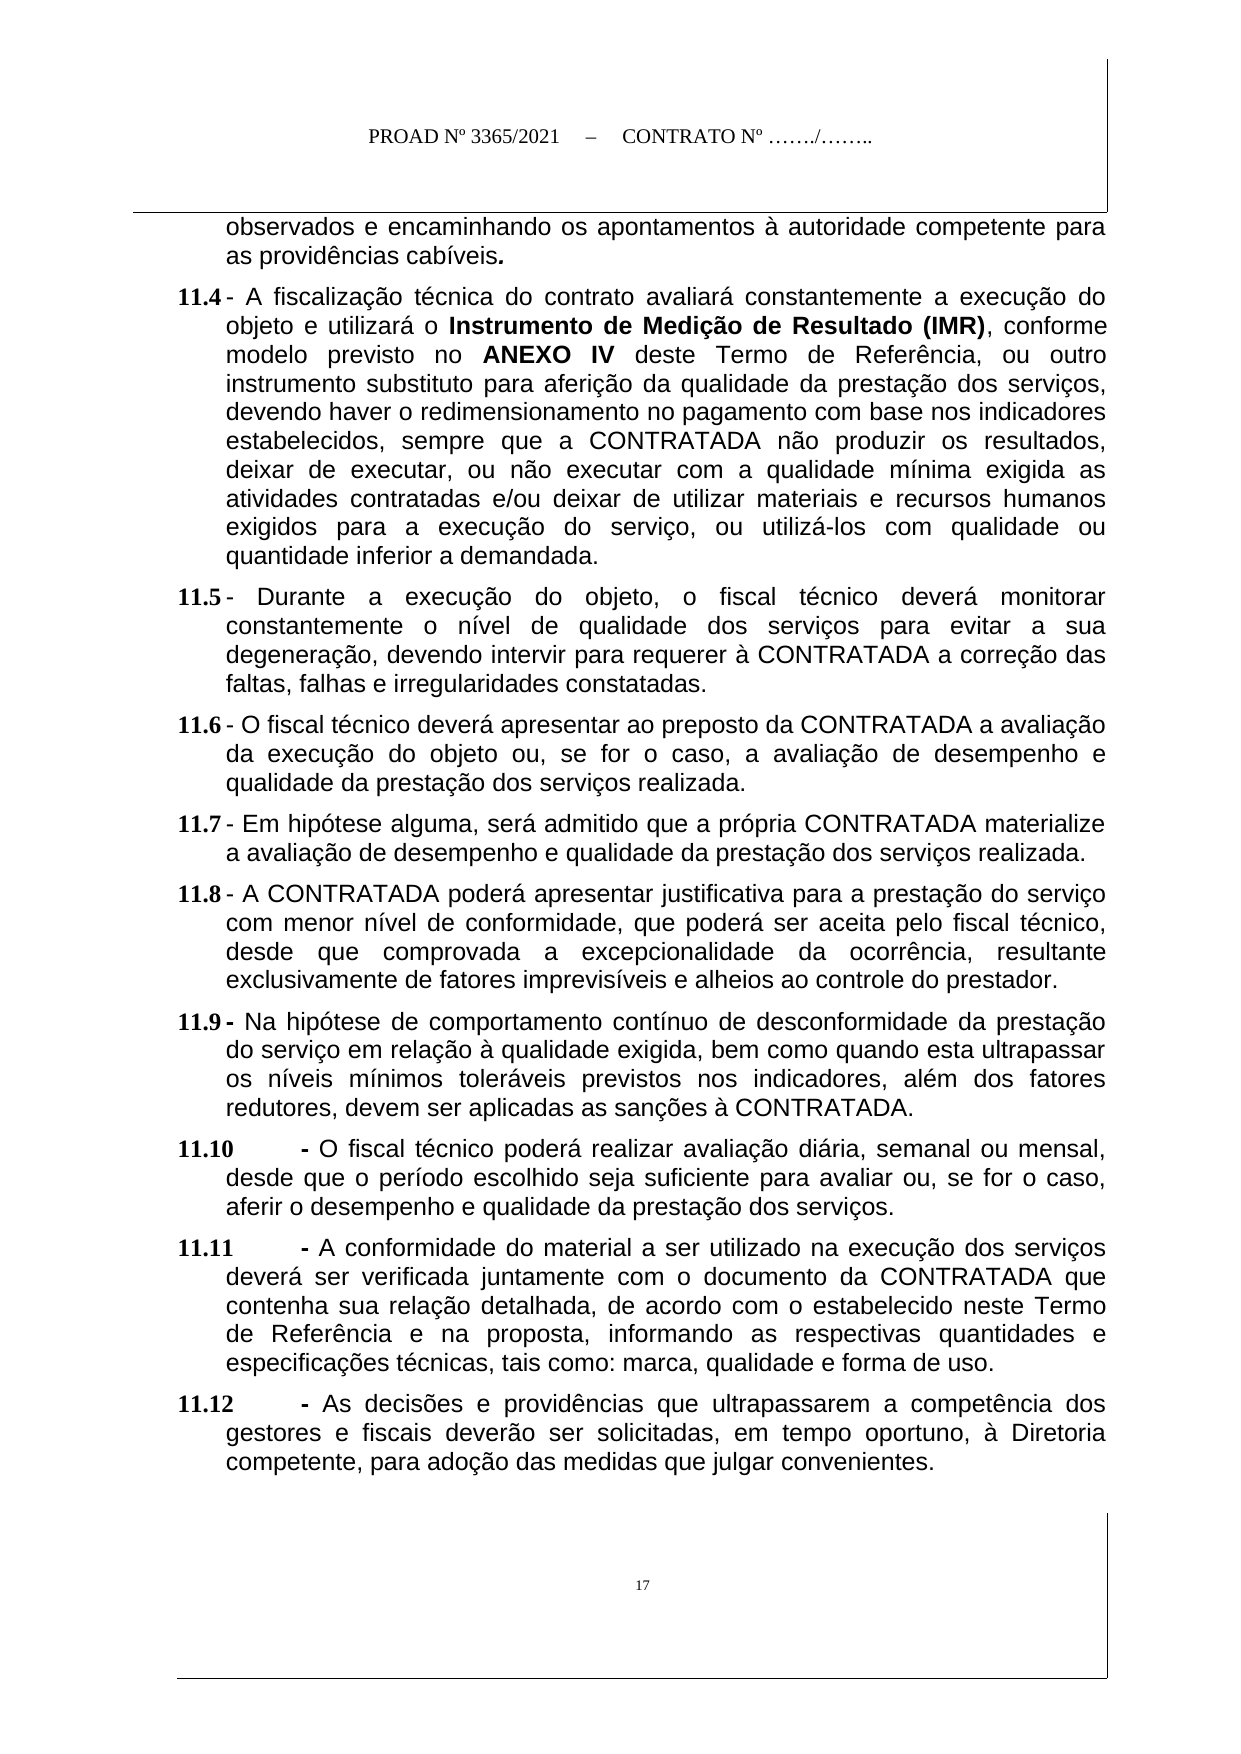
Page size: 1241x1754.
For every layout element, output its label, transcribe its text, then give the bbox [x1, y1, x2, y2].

list - O fiscal técnico deverá apresentar ao preposto da CONTRATADA a avaliação da execução do objeto ou, se for o caso, a avaliação de desempenho e qualidade da prestação dos serviços realizada. [177, 710, 1107, 796]
list - A fiscalização técnica do contrato avaliará constantemente a execução do objeto e utilizará o Instrumento de Medição de Resultado (IMR), conforme modelo previsto no ANEXO IV deste Termo de Referência, ou outro instrumento substituto para aferição da qualidade da prestação dos serviços, devendo haver o redimensionamento no pagamento com base nos indicadores estabelecidos, sempre que a CONTRATADA não produzir os resultados, deixar de executar, ou não executar com a qualidade mínima exigida as atividades contratadas e/ou deixar de utilizar materiais e recursos humanos exigidos para a execução do serviço, ou utilizá-los com qualidade ou quantidade inferior a demandada. [177, 282, 1107, 570]
list - Durante a execução do objeto, o fiscal técnico deverá monitorar constantemente o nível de qualidade dos serviços para evitar a sua degeneração, devendo intervir para requerer à CONTRATADA a correção das faltas, falhas e irregularidades constatadas. [177, 582, 1107, 697]
list - O fiscal técnico poderá realizar avaliação diária, semanal ou mensal, desde que o período escolhido seja suficiente para avaliar ou, se for o caso, aferir o desempenho e qualidade da prestação dos serviços. [177, 1134, 1107, 1221]
list - A conformidade do material a ser utilizado na execução dos serviços deverá ser verificada juntamente com o documento da CONTRATADA que contenha sua relação detalhada, de acordo com o estabelecido neste Termo de Referência e na proposta, informando as respectivas quantidades e especificações técnicas, tais como: marca, qualidade e forma de uso. [177, 1233, 1107, 1377]
list - A CONTRATADA poderá apresentar justificativa para a prestação do serviço com menor nível de conformidade, que poderá ser aceita pelo fiscal técnico, desde que comprovada a excepcionalidade da ocorrência, resultante exclusivamente de fatores imprevisíveis e alheios ao controle do prestador. [177, 879, 1107, 994]
list - As decisões e providências que ultrapassarem a competência dos gestores e fiscais deverão ser solicitadas, em tempo oportuno, à Diretoria competente, para adoção das medidas que julgar convenientes. [177, 1389, 1107, 1476]
list observados e encaminhando os apontamentos à autoridade competente para as providências cabíveis. [177, 212, 1107, 270]
list - Na hipótese de comportamento contínuo de desconformidade da prestação do serviço em relação à qualidade exigida, bem como quando esta ultrapassar os níveis mínimos toleráveis previstos nos indicadores, além dos fatores redutores, devem ser aplicadas as sanções à CONTRATADA. [177, 1007, 1107, 1122]
list - Em hipótese alguma, será admitido que a própria CONTRATADA materialize a avaliação de desempenho e qualidade da prestação dos serviços realizada. [177, 809, 1107, 866]
